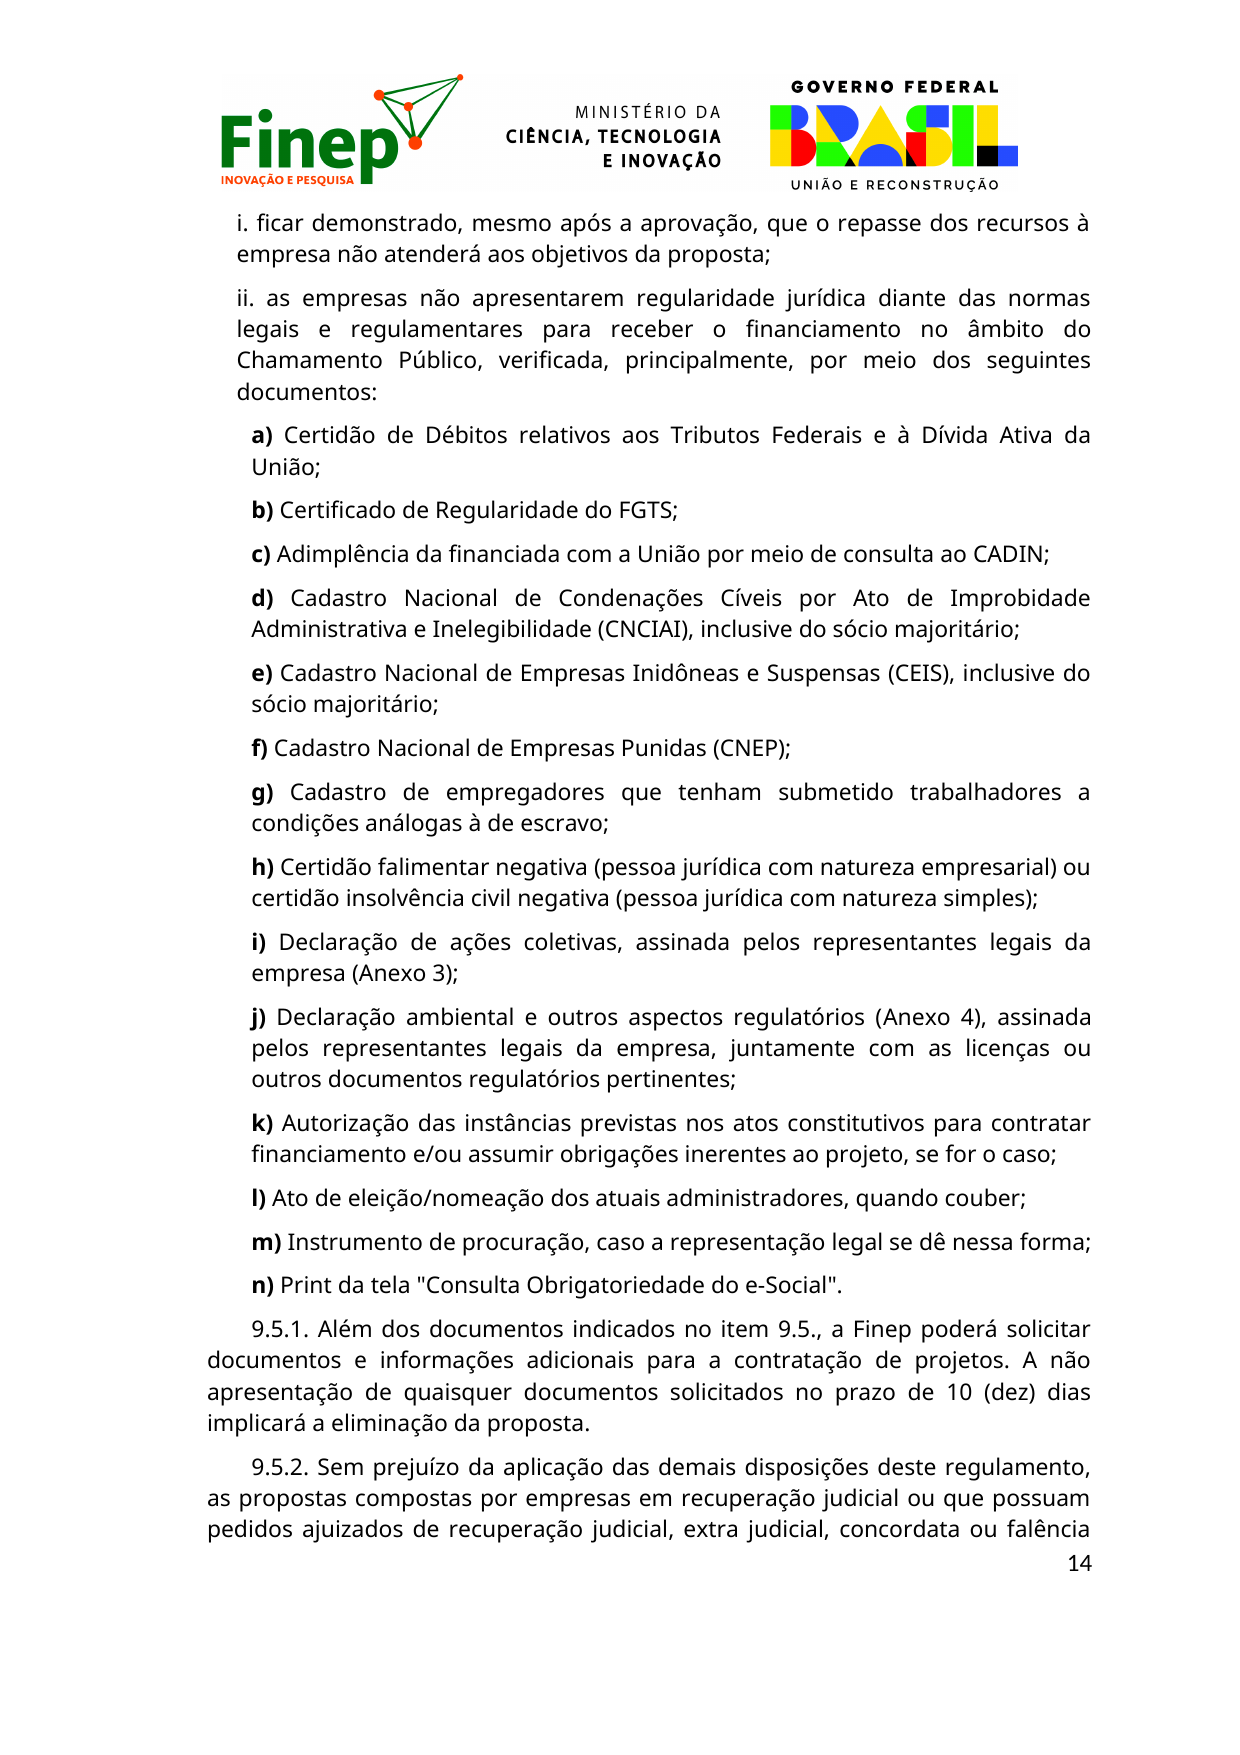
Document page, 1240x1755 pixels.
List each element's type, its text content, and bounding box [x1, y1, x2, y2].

text j) Declaração ambiental e outros aspectos regulatórios (Anexo 4), assinada pelos representantes legais da empresa, juntamente com as licenças ou outros documentos regulatórios pertinentes; [251, 1001, 1092, 1094]
text a) Certidão de Débitos relativos aos Tributos Federais e à Dívida Ativa da União; [251, 419, 1092, 482]
text i) Declaração de ações coletivas, assinada pelos representantes legais da empresa (Anexo 3); [251, 926, 1092, 988]
text k) Autorização das instâncias previstas nos atos constitutivos para contratar financiamento e/ou assumir obrigações inerentes ao projeto, se for o caso; [251, 1107, 1092, 1169]
text m) Instrumento de procuração, caso a representação legal se dê nessa forma; [251, 1226, 1092, 1257]
text c) Adimplência da financiada com a União por meio de consulta ao CADIN; [251, 538, 1092, 569]
text e) Cadastro Nacional de Empresas Inidôneas e Suspensas (CEIS), inclusive do sócio majoritário; [251, 657, 1092, 719]
text 9.5.2. Sem prejuízo da aplicação das demais disposições deste regulamento, as propostas compostas por empresas em recuperação judicial ou que possuam pedidos ajuizados de recuperação judicial, extra judicial, concordata ou falência [207, 1451, 1092, 1544]
text g) Cadastro de empregadores que tenham submetido trabalhadores a condições análogas à de escravo; [251, 776, 1092, 838]
text l) Ato de eleição/nomeação dos atuais administradores, quando couber; [251, 1182, 1092, 1213]
text h) Certidão falimentar negativa (pessoa jurídica com natureza empresarial) ou certidão insolvência civil negativa (pessoa jurídica com natureza simples); [251, 851, 1092, 913]
text n) Print da tela "Consulta Obrigatoriedade do e-Social". [251, 1269, 1092, 1301]
text i. ficar demonstrado, mesmo após a aprovação, que o repasse dos recursos à empresa não atenderá aos objetivos da proposta; [236, 207, 1092, 269]
text ii. as empresas não apresentarem regularidade jurídica diante das normas legais e regulamentares para receber o financiamento no âmbito do Chamamento Público, verificada, principalmente, por meio dos seguintes documentos: [236, 282, 1092, 407]
text d) Cadastro Nacional de Condenações Cíveis por Ato de Improbidade Administrativa e Inelegibilidade (CNCIAI), inclusive do sócio majoritário; [251, 582, 1092, 644]
text 9.5.1. Além dos documentos indicados no item 9.5., a Finep poderá solicitar documentos e informações adicionais para a contratação de projetos. A não apresentação de quaisquer documentos solicitados no prazo de 10 (dez) dias implicará a eliminação da proposta. [207, 1313, 1092, 1438]
text f) Cadastro Nacional de Empresas Punidas (CNEP); [251, 732, 1092, 763]
text b) Certificado de Regularidade do FGTS; [251, 494, 1092, 526]
